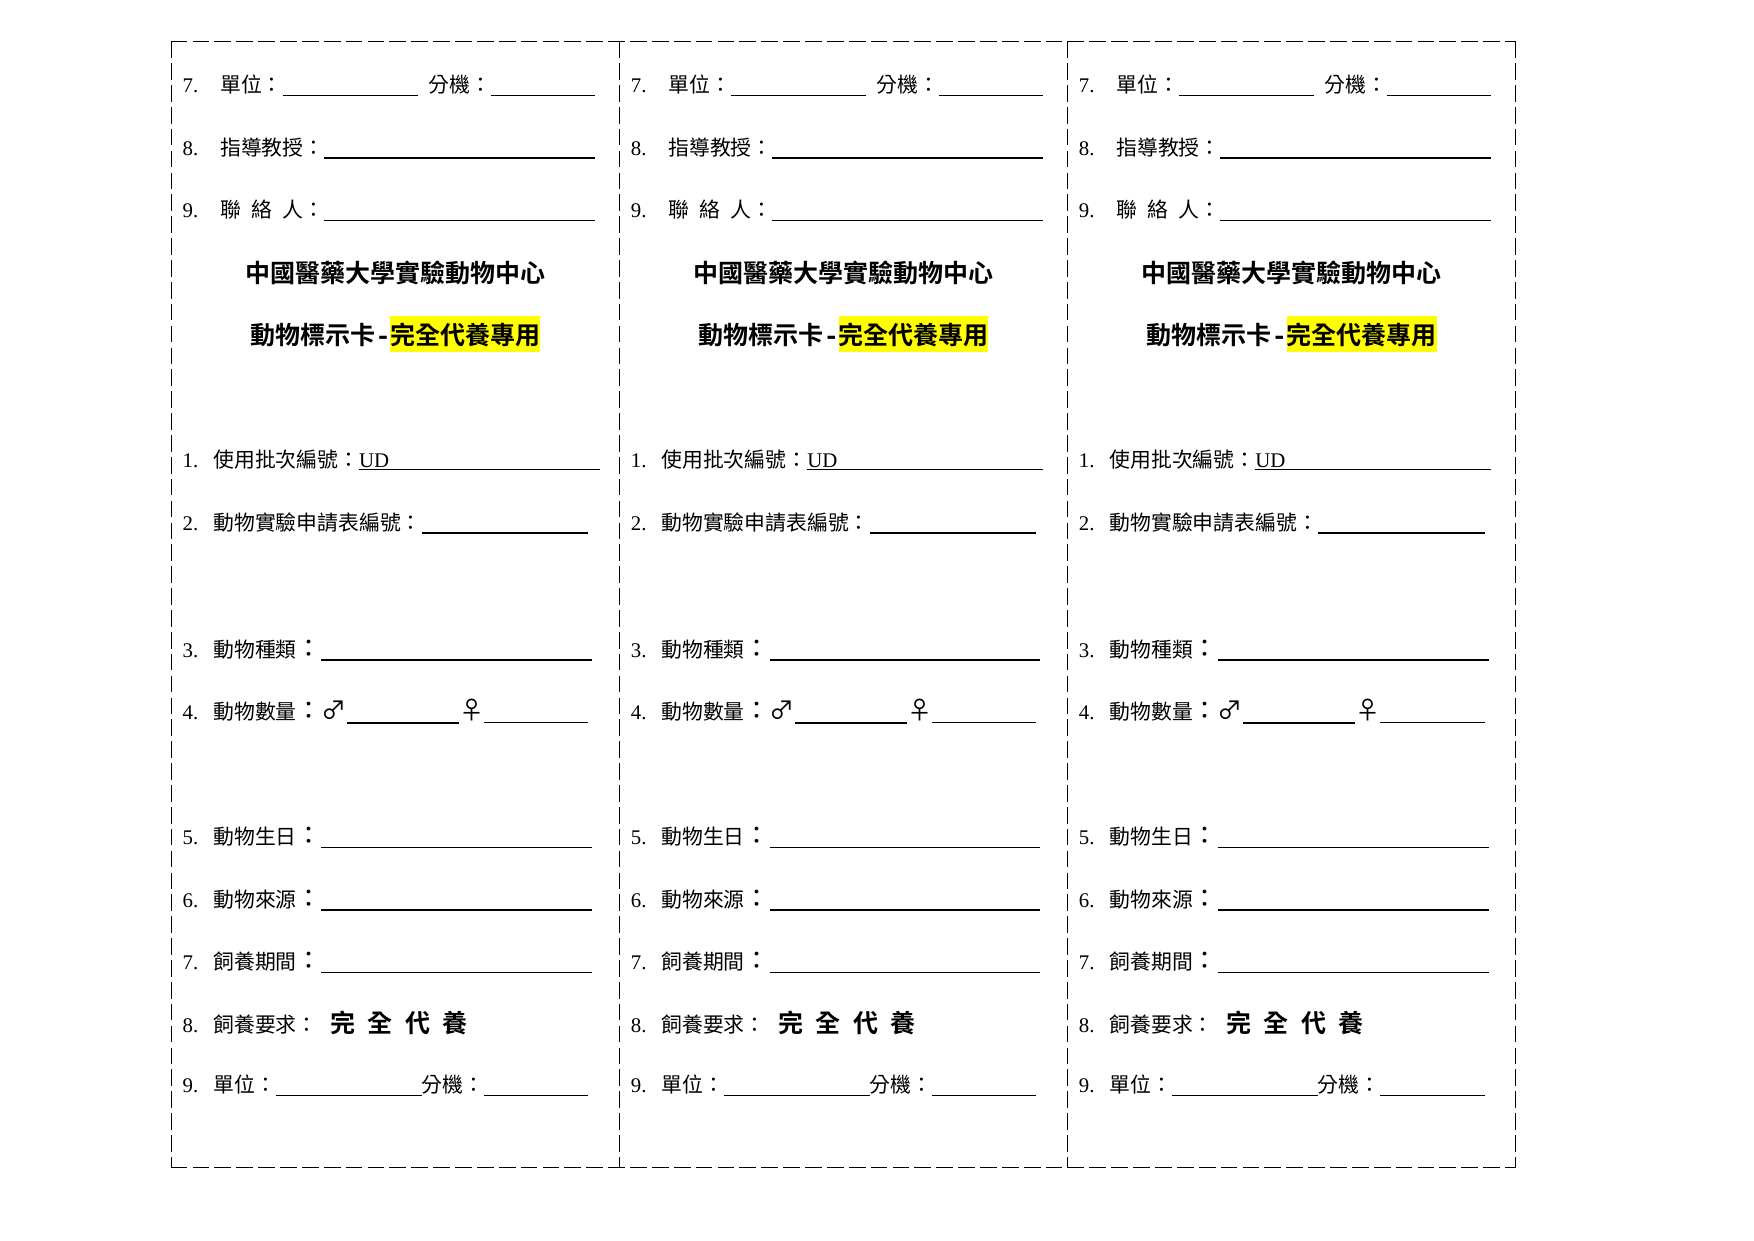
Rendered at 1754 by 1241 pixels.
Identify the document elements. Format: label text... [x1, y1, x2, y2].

table_cell 中國醫藥大學實驗動物中心 動物標示卡-完全代養專用 使用批次編號：UD . 動物實驗申請表編號： . 動物種類： . 動物數量：♂ ♀ . 動物生日： . 動物來源： . 飼養期間： . 飼養要求： 完 全 代 養 單位： 分機： . 指導教授： . 聯 絡 人： . [619, 230, 1067, 1167]
table_cell 中國醫藥大學實驗動物中心 特殊需求動物標示卡 使用批次編號：UD . 動物實驗申請表編號： . 動物種類： . 動物數量：♂ ♀ . 飼養期間： . 飼養要求： . □完全自養-自換飲水、飼料、墊料 □自養-自換 飲 水 □自養-自換 飼 料 □自養-自換 墊 料 □禁 水 □禁 食 □其他： . 單位： 分機： . 指導教授： . 聯 絡 人： . [171, 41, 619, 230]
table_cell 中國醫藥大學實驗動物中心 特殊需求動物標示卡 使用批次編號：UD . 動物實驗申請表編號： . 動物種類： . 動物數量：♂ ♀ . 飼養期間： . 飼養要求： . □完全自養-自換飲水、飼料、墊料 □自養-自換 飲 水 □自養-自換 飼 料 □自養-自換 墊 料 □禁 水 □禁 食 □其他： . 單位： 分機： . 指導教授： . 聯 絡 人： . [1068, 41, 1516, 230]
table_cell 中國醫藥大學實驗動物中心 特殊需求動物標示卡 使用批次編號：UD . 動物實驗申請表編號： . 動物種類： . 動物數量：♂ ♀ . 飼養期間： . 飼養要求： . □完全自養-自換飲水、飼料、墊料 □自養-自換 飲 水 □自養-自換 飼 料 □自養-自換 墊 料 □禁 水 □禁 食 □其他： . 單位： 分機： . 指導教授： . 聯 絡 人： . [619, 41, 1067, 230]
table_cell 中國醫藥大學實驗動物中心 動物標示卡-完全代養專用 使用批次編號：UD . 動物實驗申請表編號： . 動物種類： . 動物數量：♂ ♀ . 動物生日： . 動物來源： . 飼養期間： . 飼養要求： 完 全 代 養 單位： 分機： . 指導教授： . 聯 絡 人： . [171, 230, 619, 1167]
table_cell 中國醫藥大學實驗動物中心 動物標示卡-完全代養專用 使用批次編號：UD . 動物實驗申請表編號： . 動物種類： . 動物數量：♂ ♀ . 動物生日： . 動物來源： . 飼養期間： . 飼養要求： 完 全 代 養 單位： 分機： . 指導教授： . 聯 絡 人： . [1068, 230, 1516, 1167]
